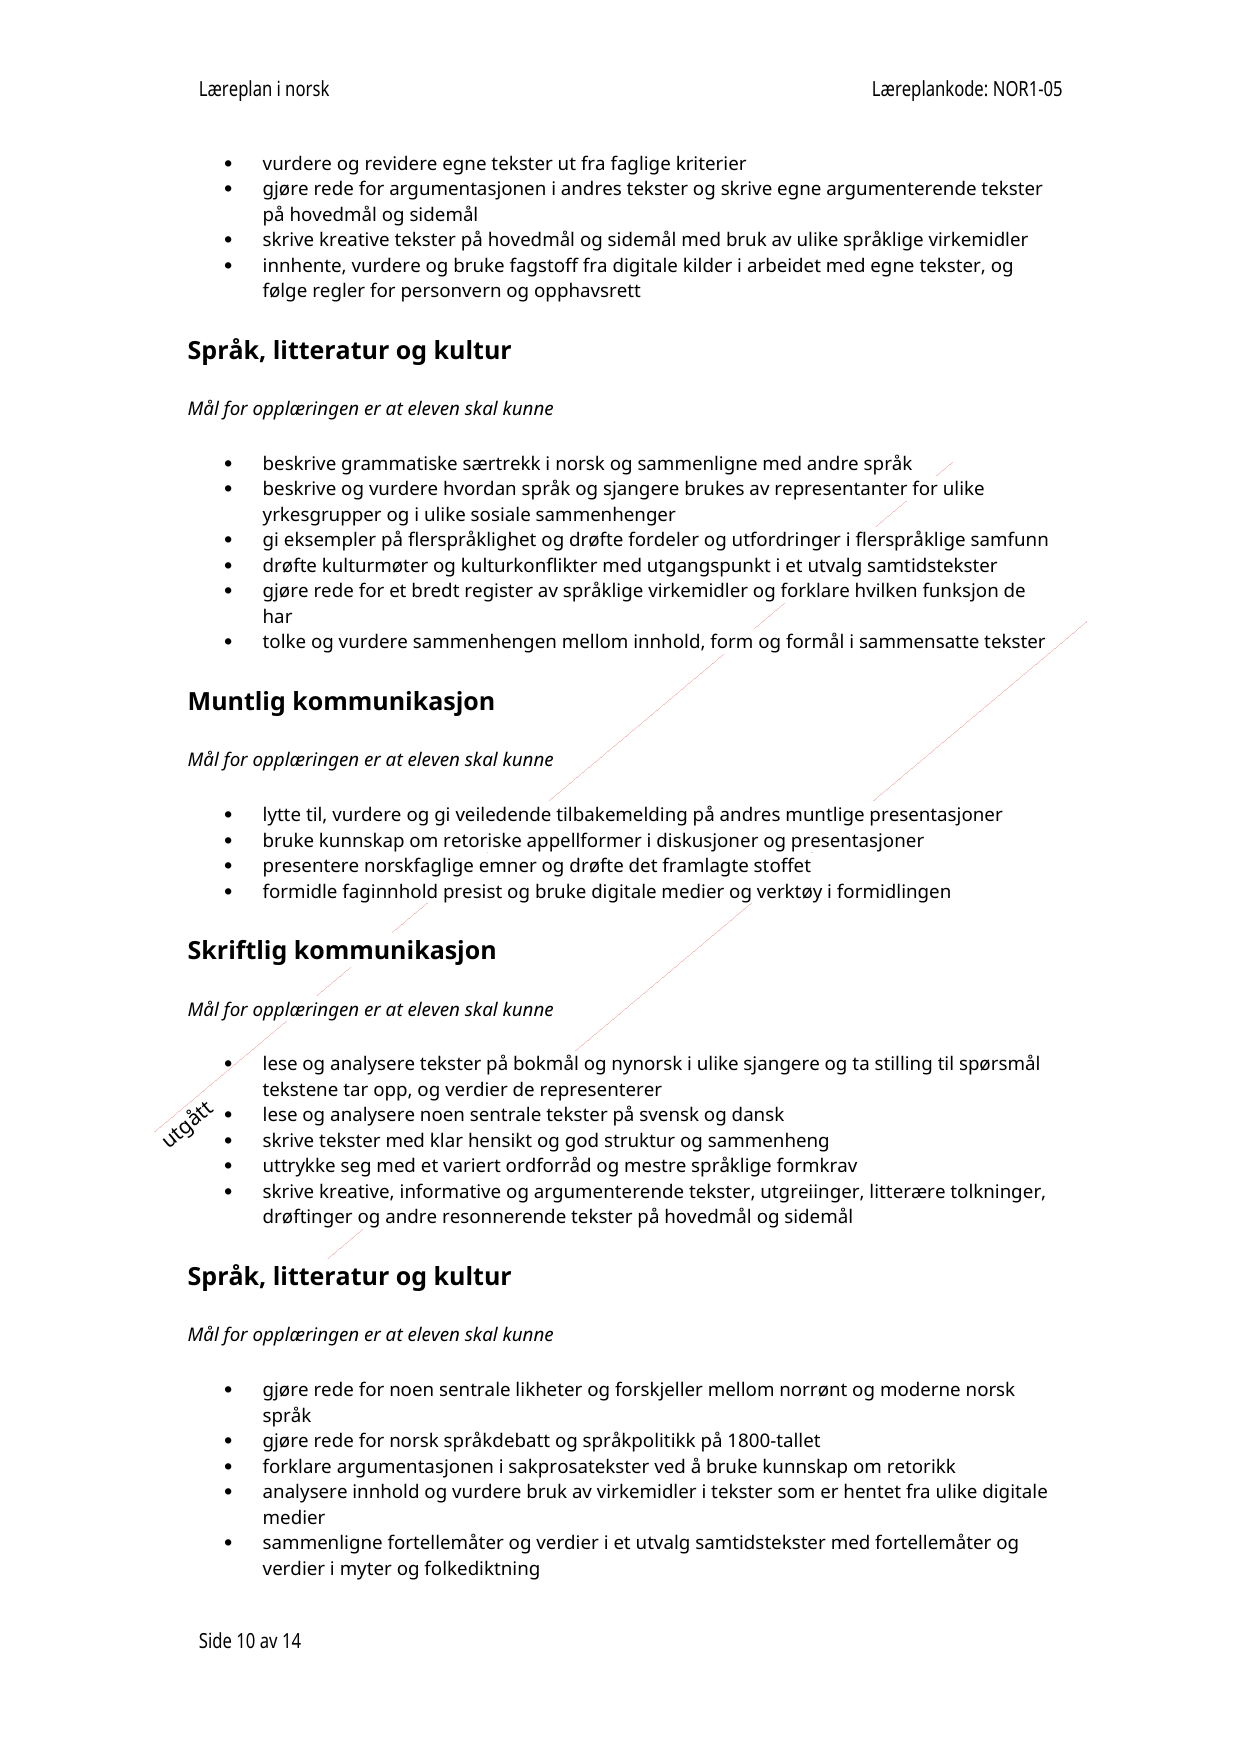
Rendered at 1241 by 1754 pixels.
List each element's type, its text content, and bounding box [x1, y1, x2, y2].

subtitle Skriftlig kommunikasjon [497, 933, 714, 967]
subtitle [973, 683, 1053, 718]
list skrive kreative, informative og argumenterende tekster, utgreiinger, litterære tolkninger, drøftinger og andre resonnerende tekster på hovedmål og sidemål [853, 1178, 1053, 1229]
text Mål for opplæringen er at eleven skal kunne [612, 996, 1053, 1021]
list uttrykke seg med et variert ordforråd og mestre språklige formkrav [858, 1153, 1053, 1178]
list presentere norskfaglige emner og drøfte det framlagte stoffet [225, 852, 486, 878]
list gjøre rede for argumentasjonen i andres tekster og skrive egne argumenterende tekster på hovedmål og sidemål [478, 176, 1053, 227]
list gjøre rede for et bredt register av språklige virkemidler og forklare hvilken funksjon de har [225, 578, 263, 629]
list bruke kunnskap om retoriske appellformer i diskusjoner og presentasjoner [924, 827, 1053, 852]
list lese og analysere noen sentrale tekster på svensk og dansk [784, 1102, 1053, 1127]
list beskrive og vurdere hvordan språk og sjangere brukes av representanter for ulike yrkesgrupper og i ulike sosiale sammenhenger [877, 476, 1053, 527]
subtitle [649, 683, 1012, 718]
list forklare argumentasjonen i sakprosatekster ved å bruke kunnskap om retorikk [956, 1453, 1053, 1478]
text Mål for opplæringen er at eleven skal kunne [561, 1322, 1053, 1347]
text Mål for opplæringen er at eleven skal kunne [561, 996, 639, 1021]
list presentere norskfaglige emner og drøfte det framlagte stoffet [811, 852, 1053, 878]
text Mål for opplæringen er at eleven skal kunne [909, 747, 1053, 772]
subtitle Skriftlig kommunikasjon [677, 933, 1053, 967]
subtitle Muntlig kommunikasjon [187, 683, 687, 718]
list gjøre rede for norsk språkdebatt og språkpolitikk på 1800-tallet [225, 1427, 1053, 1453]
list beskrive grammatiske særtrekk i norsk og sammenligne med andre språk [913, 450, 1053, 476]
text Mål for opplæringen er at eleven skal kunne [561, 396, 1053, 421]
list analysere innhold og vurdere bruk av virkemidler i tekster som er hentet fra ulike digitale medier [225, 1478, 1053, 1529]
list sammenligne fortellemåter og verdier i et utvalg samtidstekster med fortellemåter og verdier i myter og folkediktning [225, 1529, 1053, 1581]
list beskrive og vurdere hvordan språk og sjangere brukes av representanter for ulike yrkesgrupper og i ulike sosiale sammenhenger [676, 501, 904, 527]
text Mål for opplæringen er at eleven skal kunne [561, 747, 611, 772]
list gjøre rede for et bredt register av språklige virkemidler og forklare hvilken funksjon de har [297, 603, 783, 629]
text Mål for opplæringen er at eleven skal kunne [585, 747, 935, 772]
list gjøre rede for noen sentrale likheter og forskjeller mellom norrønt og moderne norsk språk [311, 1376, 1053, 1427]
list gjøre rede for noen sentrale likheter og forskjeller mellom norrønt og moderne norsk språk [225, 1376, 263, 1427]
list skrive tekster med klar hensikt og god struktur og sammenheng [830, 1127, 1053, 1153]
list vurdere og revidere egne tekster ut fra faglige kriterier [747, 150, 1053, 176]
list lese og analysere tekster på bokmål og nynorsk i ulike sjangere og ta stilling til spørsmål tekstene tar opp, og verdier de representerer [662, 1051, 1053, 1102]
subtitle Språk, litteratur og kultur [512, 332, 1053, 366]
list innhente, vurdere og bruke fagstoff fra digitale kilder i arbeidet med egne tekster, og følge regler for personvern og opphavsrett [641, 252, 1053, 303]
list gjøre rede for et bredt register av språklige virkemidler og forklare hvilken funksjon de har [755, 578, 1053, 629]
list formidle faginnhold presist og bruke digitale medier og verktøy i formidlingen [952, 878, 1053, 903]
subtitle Språk, litteratur og kultur [329, 1258, 1053, 1292]
